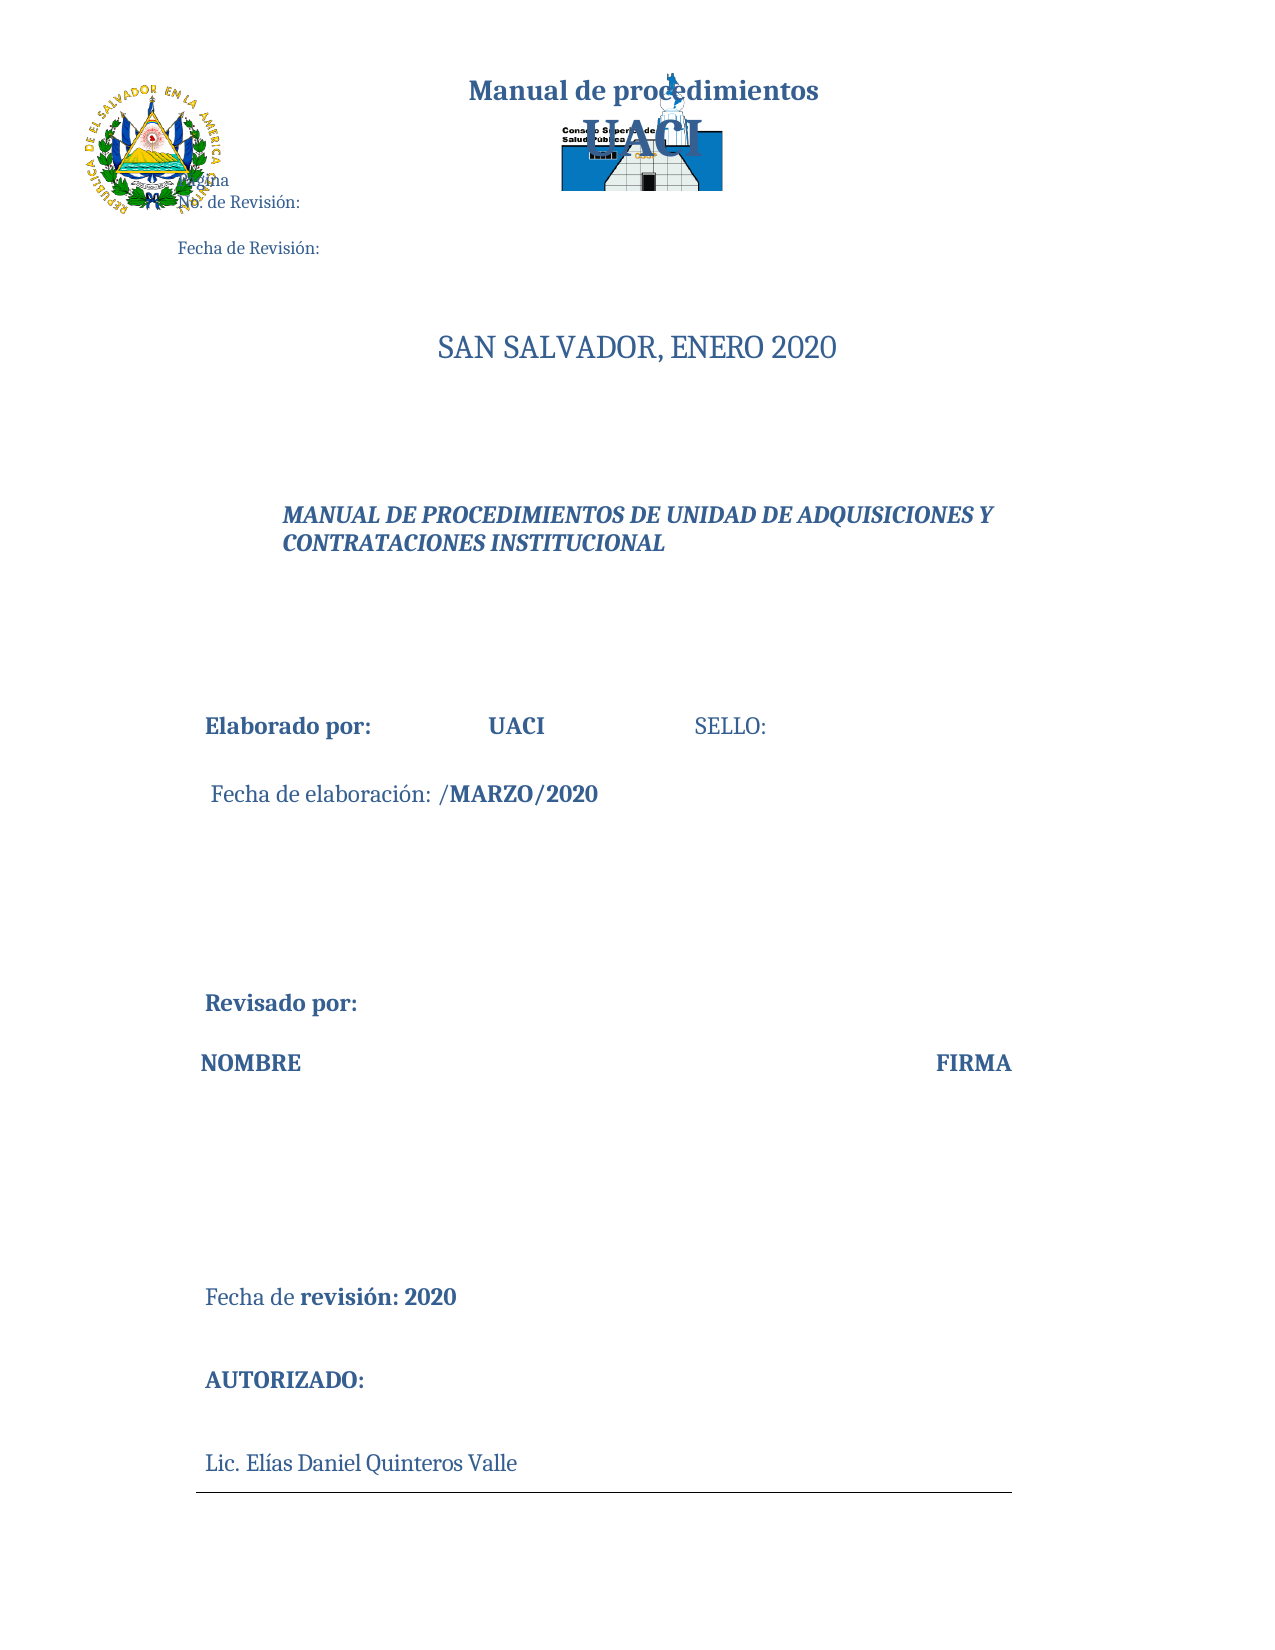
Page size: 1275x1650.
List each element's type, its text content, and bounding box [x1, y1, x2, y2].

text Elaborado por: UACI SELLO: [205, 696, 1098, 723]
text Fecha de revisión: 2020 [205, 1283, 1098, 1311]
table_header Lic. Elías Daniel Quinteros Valle [196, 1442, 729, 1492]
picture [84, 84, 221, 214]
text AUTORIZADO: [205, 1366, 1098, 1395]
text SAN SALVADOR, ENERO 2020 [177, 328, 1098, 367]
text NOMBRE FIRMA [200, 1033, 1098, 1060]
text MANUAL DE PROCEDIMIENTOS DE UNIDAD DE ADQUISICIONES Y CONTRATACIONES INSTITUCIONAL [282, 501, 1098, 558]
text Revisado por: [205, 989, 1098, 1018]
table_header [730, 1442, 1012, 1492]
picture [561, 73, 723, 191]
text Fecha de elaboración: /MARZO/2020 [210, 780, 1098, 809]
